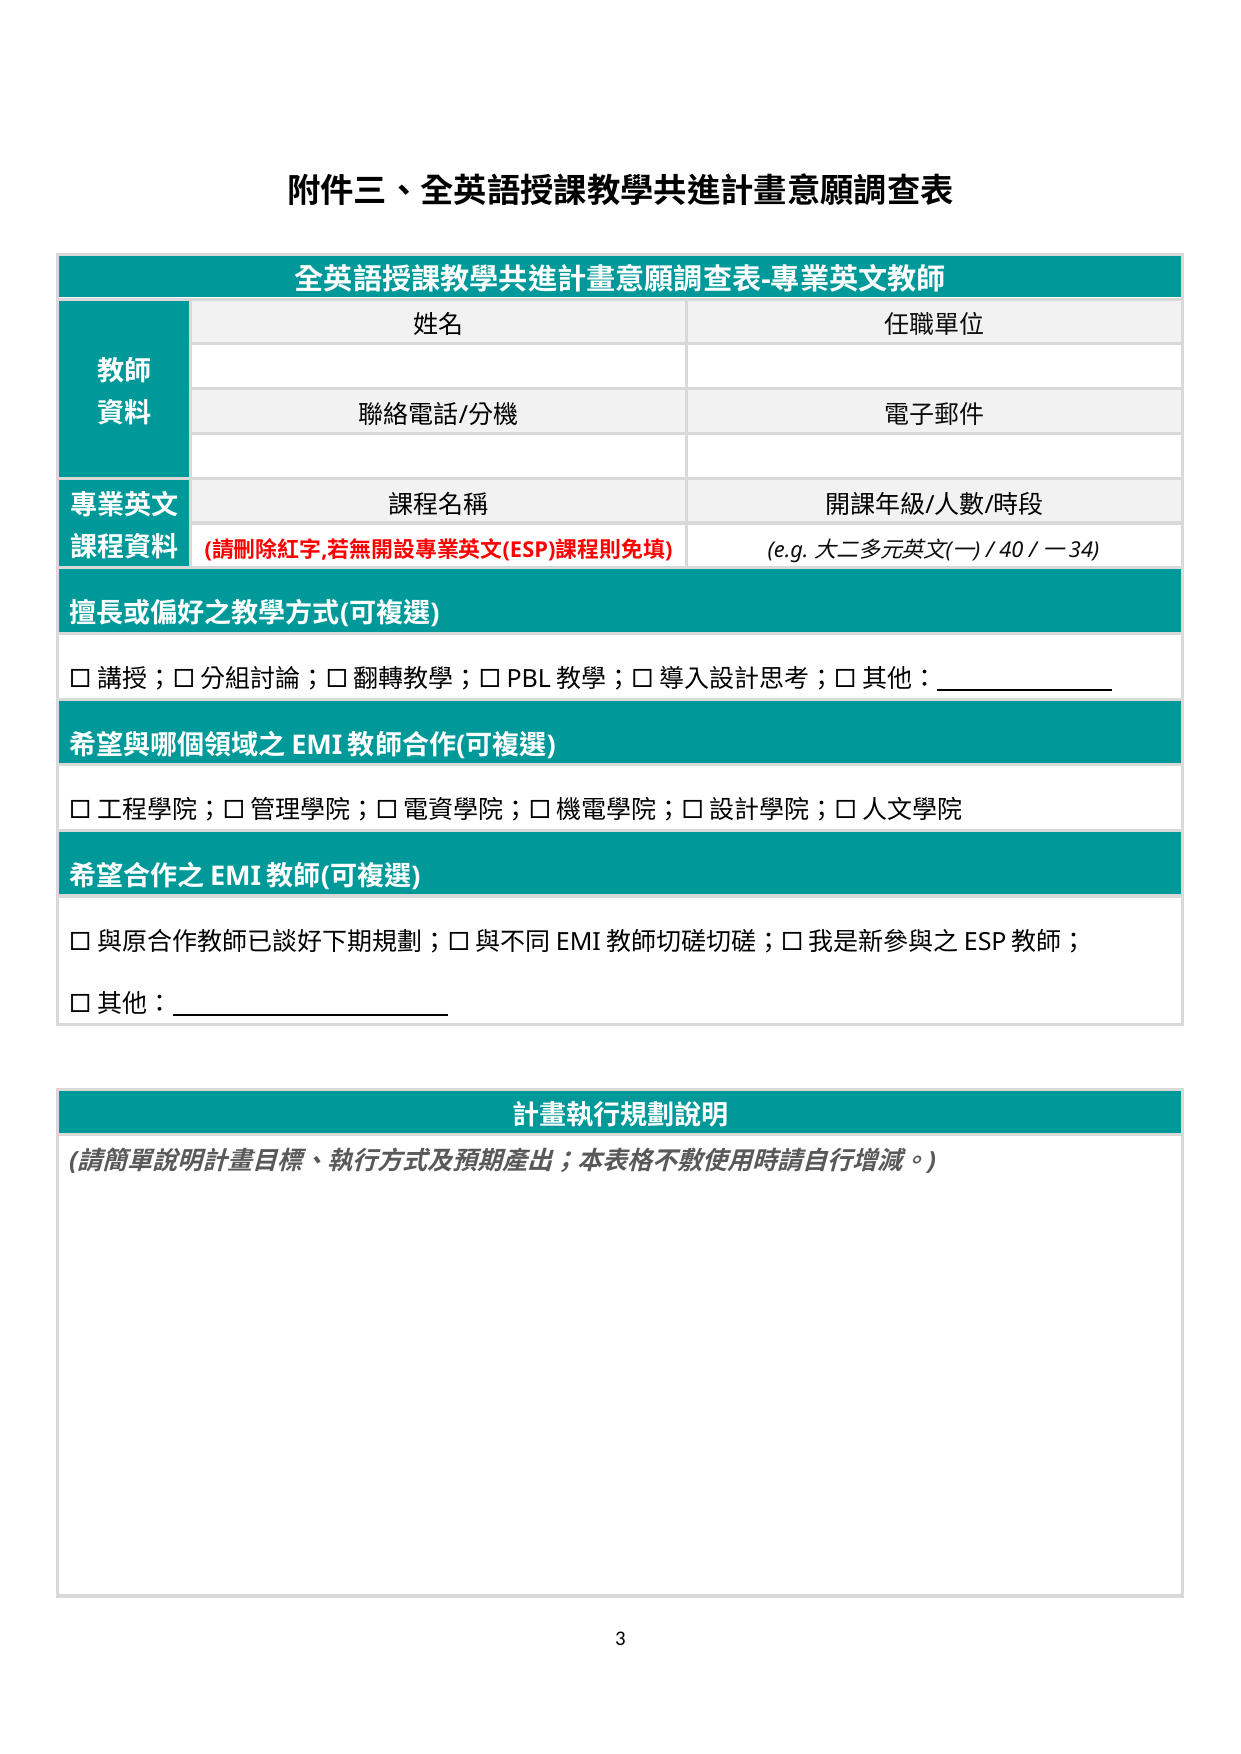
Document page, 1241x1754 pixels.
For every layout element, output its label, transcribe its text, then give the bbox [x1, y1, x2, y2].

table_cell  與原合作教師已談好下期規劃； 與不同EMI教師切磋切磋； 我是新參與之ESP教師；  其他： [59, 898, 1181, 1022]
table_cell 專業英文課程資料 [59, 480, 189, 566]
table_cell 課程名稱 [192, 480, 685, 521]
text 附件三、全英語授課教學共進計畫意願調查表 [112, 169, 1128, 211]
table_header 計畫執行規劃說明 [59, 1091, 1181, 1133]
table_cell 開課年級/人數/時段 [688, 480, 1181, 521]
table_cell [688, 345, 1181, 387]
table_cell 希望與哪個領域之EMI教師合作(可複選) [59, 701, 1181, 763]
table_cell 教師 資料 [59, 301, 189, 477]
table_cell  工程學院； 管理學院； 電資學院； 機電學院； 設計學院； 人文學院 [59, 766, 1181, 829]
table_cell 電子郵件 [688, 390, 1181, 432]
table_cell 任職單位 [688, 301, 1181, 342]
table_header 全英語授課教學共進計畫意願調查表-專業英文教師 [59, 256, 1181, 297]
table_cell 擅長或偏好之教學方式(可複選) [59, 569, 1181, 632]
table_cell [192, 345, 685, 387]
table_cell [688, 435, 1181, 477]
table_cell (請簡單說明計畫目標、執行方式及預期產出；本表格不敷使用時請自行增減。) [59, 1136, 1181, 1594]
table_cell (請刪除紅字,若無開設專業英文(ESP)課程則免填) [192, 525, 685, 566]
table_cell [192, 435, 685, 477]
table_cell 希望合作之EMI教師(可複選) [59, 832, 1181, 894]
table_cell 姓名 [192, 301, 685, 342]
table_cell (e.g. 大二多元英文(一) / 40 / 一34) [688, 525, 1181, 566]
table_cell  講授； 分組討論； 翻轉教學； PBL教學； 導入設計思考； 其他： [59, 635, 1181, 697]
table_cell 聯絡電話/分機 [192, 390, 685, 432]
